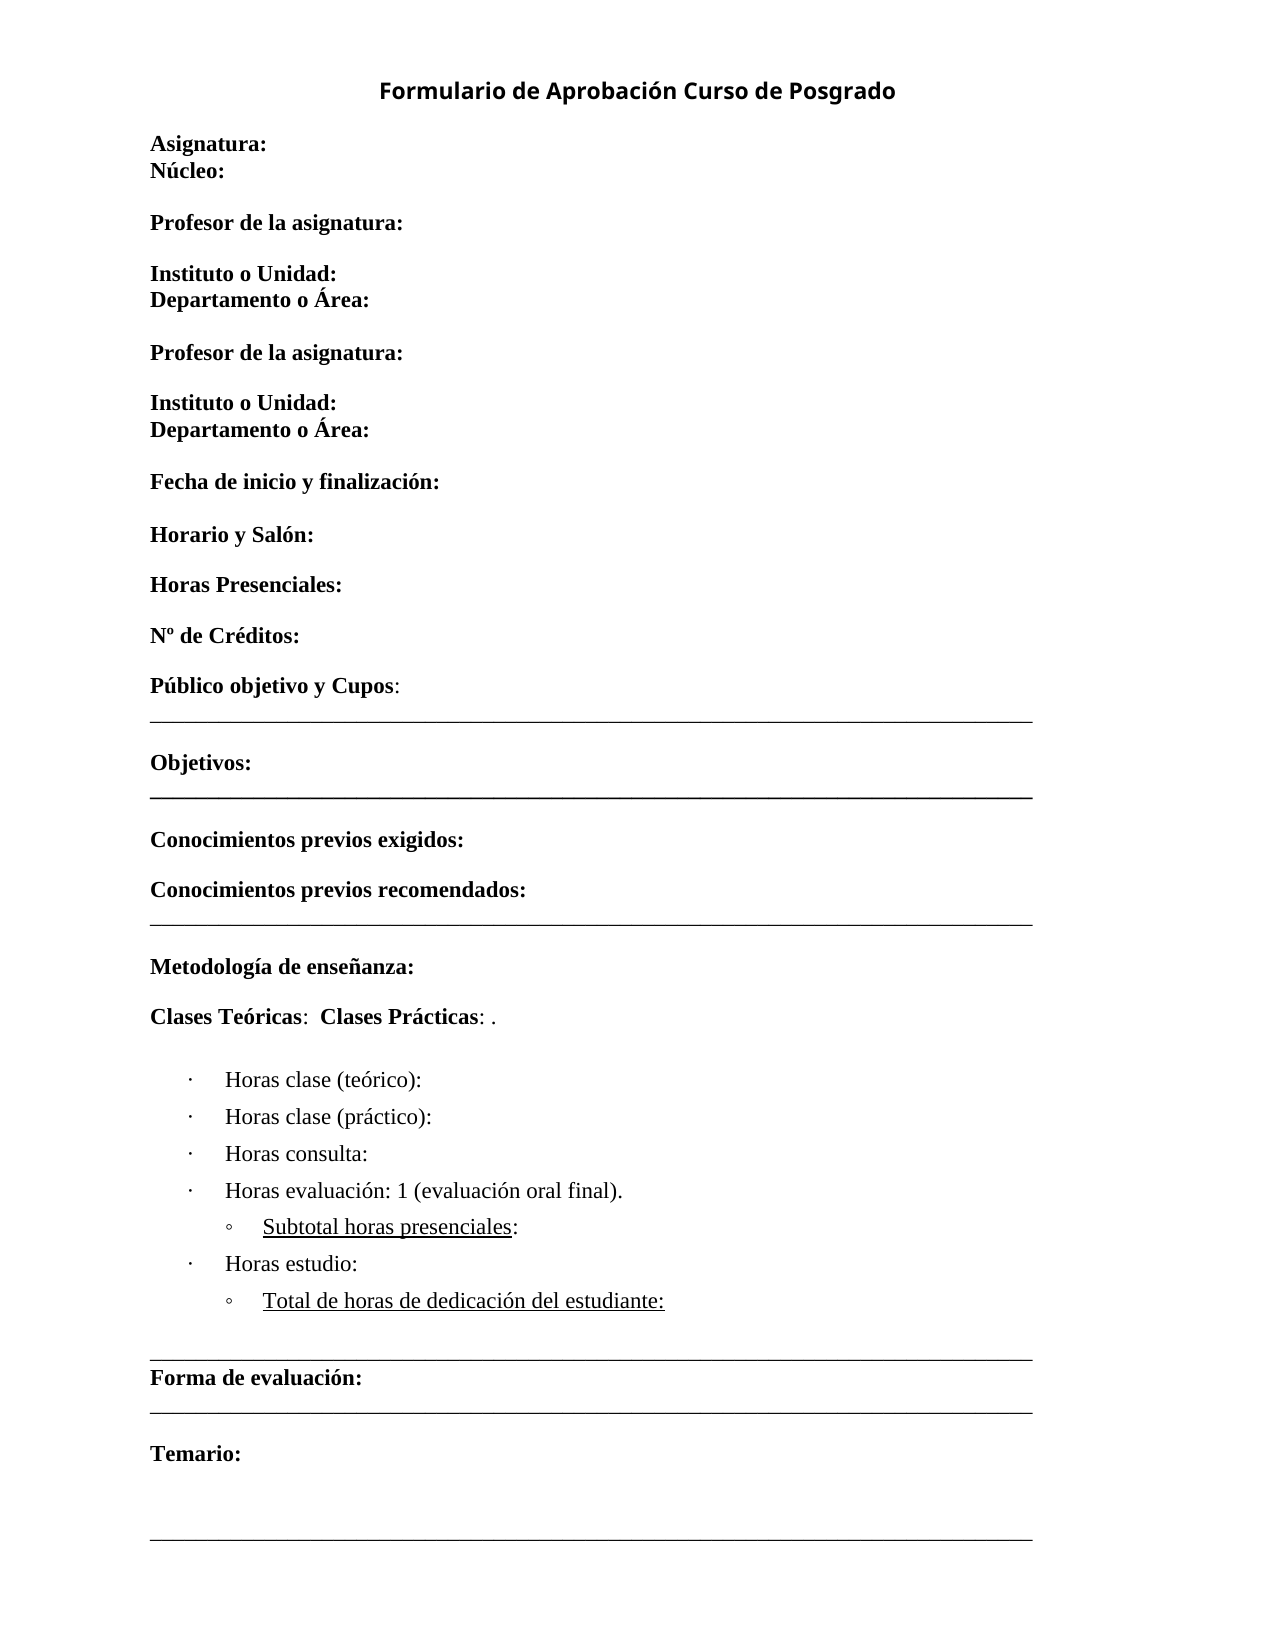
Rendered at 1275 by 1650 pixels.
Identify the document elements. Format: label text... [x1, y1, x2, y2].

text Objetivos: [150, 749, 1125, 775]
text _____________________________________________________________________________ [150, 1337, 1125, 1364]
text Metodología de enseñanza: [150, 953, 1125, 979]
text _____________________________________________________________________________ [150, 1390, 1125, 1416]
list Horas consulta: [187, 1140, 1125, 1166]
text Núcleo: [150, 157, 1125, 183]
text _____________________________________________________________________________ [150, 903, 1125, 929]
text Nº de Créditos: [150, 622, 1125, 648]
text Formulario de Aprobación Curso de Posgrado [150, 75, 1125, 106]
text Asignatura: [150, 130, 1125, 157]
text Instituto o Unidad: [150, 260, 1125, 286]
list Horas clase (teórico): [187, 1066, 1125, 1093]
text Forma de evaluación: [150, 1364, 1125, 1390]
list Total de horas de dedicación del estudiante: [225, 1287, 1125, 1313]
text Instituto o Unidad: [150, 389, 1125, 416]
text Fecha de inicio y finalización: [150, 468, 1125, 495]
text Temario: [150, 1441, 1125, 1467]
text Profesor de la asignatura: [150, 339, 1125, 365]
list Horas estudio: [187, 1250, 1125, 1277]
text Horario y Salón: [150, 521, 1125, 547]
text Departamento o Área: [150, 286, 1125, 312]
text Público objetivo y Cupos: [150, 672, 1125, 699]
text Departamento o Área: [150, 416, 1125, 442]
text Conocimientos previos exigidos: [150, 826, 1125, 852]
text Horas Presenciales: [150, 571, 1125, 598]
list Horas evaluación: 1 (evaluación oral final). [187, 1177, 1125, 1203]
text Profesor de la asignatura: [150, 209, 1125, 236]
list Subtotal horas presenciales: [225, 1213, 1125, 1240]
text _____________________________________________________________________________ [150, 1517, 1125, 1544]
text Clases Teóricas: Clases Prácticas: . [150, 1003, 1125, 1030]
text Conocimientos previos recomendados: [150, 876, 1125, 903]
text _____________________________________________________________________________ [150, 699, 1125, 725]
text _____________________________________________________________________________ [150, 775, 1125, 802]
list Horas clase (práctico): [187, 1103, 1125, 1129]
